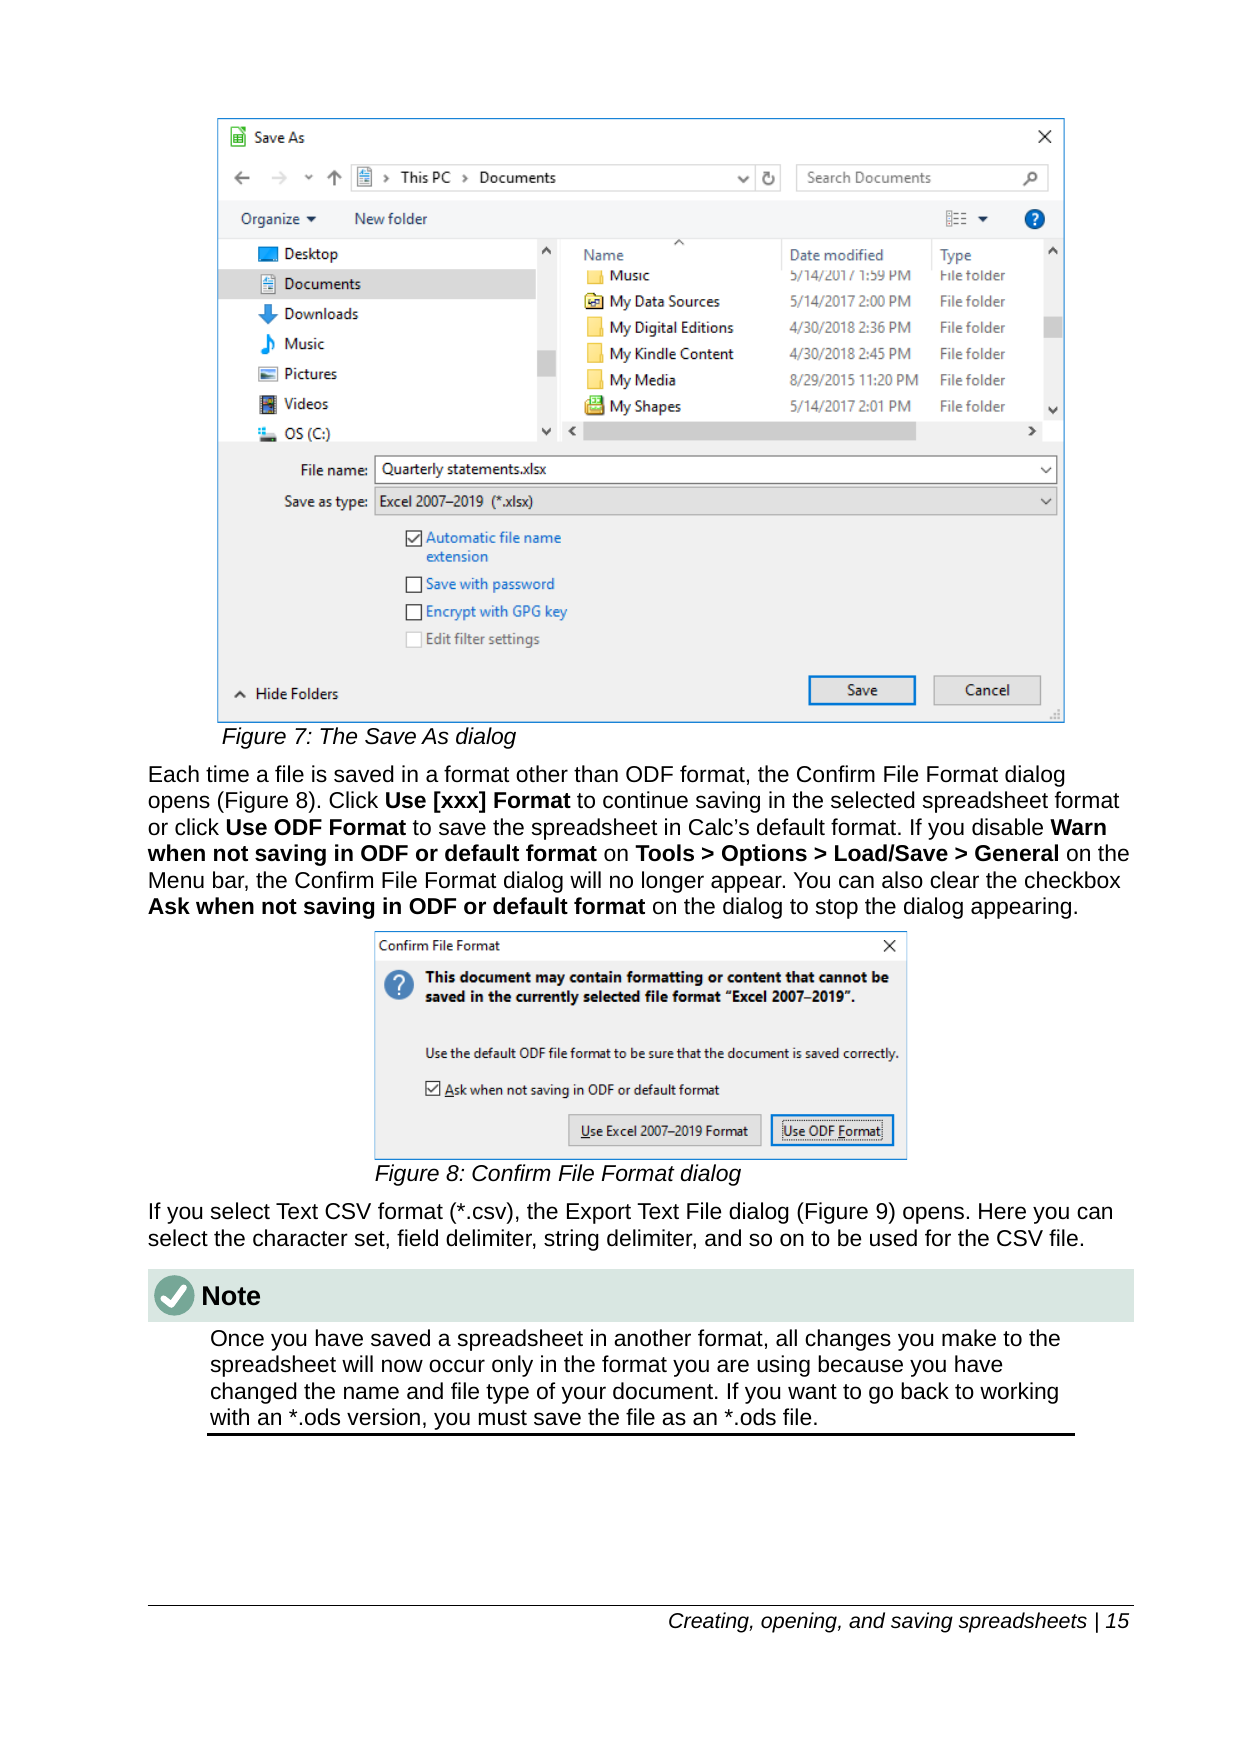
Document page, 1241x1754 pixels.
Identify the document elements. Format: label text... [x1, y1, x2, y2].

picture [217, 118, 1065, 723]
picture [374, 931, 908, 1160]
subtitle Note [148, 1269, 1134, 1322]
text If you select Text CSV format (*.csv), the Export Text File dialog (Figure 9) opens. Here you can select the character set, field delimiter, string delimiter, and so on to be used for the CSV file. [148, 1198, 1134, 1251]
text Figure 8: Confirm File Format dialog [374, 1160, 907, 1186]
text Each time a file is saved in a format other than ODF format, the Confirm File Format dialog opens (Figure 8). Click Use [xxx] Format to continue saving in the selected spreadsheet format or click Use ODF Format to save the spreadsheet in Calc’s default format. If you disable Warn when not saving in ODF or default format on Tools > Options > Load/Save > General on the Menu bar, the Confirm File Format dialog will no longer appear. You can also clear the checkbox Ask when not saving in ODF or default format on the dialog to stop the dialog appearing. [148, 761, 1134, 919]
text Figure 7: The Save As dialog [222, 723, 1060, 749]
text Once you have saved a spreadsheet in another format, all changes you make to the spreadsheet will now occur only in the format you are using because you have changed the name and file type of your document. If you want to go back to working with an *.ods version, you must save the file as an *.ods file. [207, 1322, 1075, 1433]
